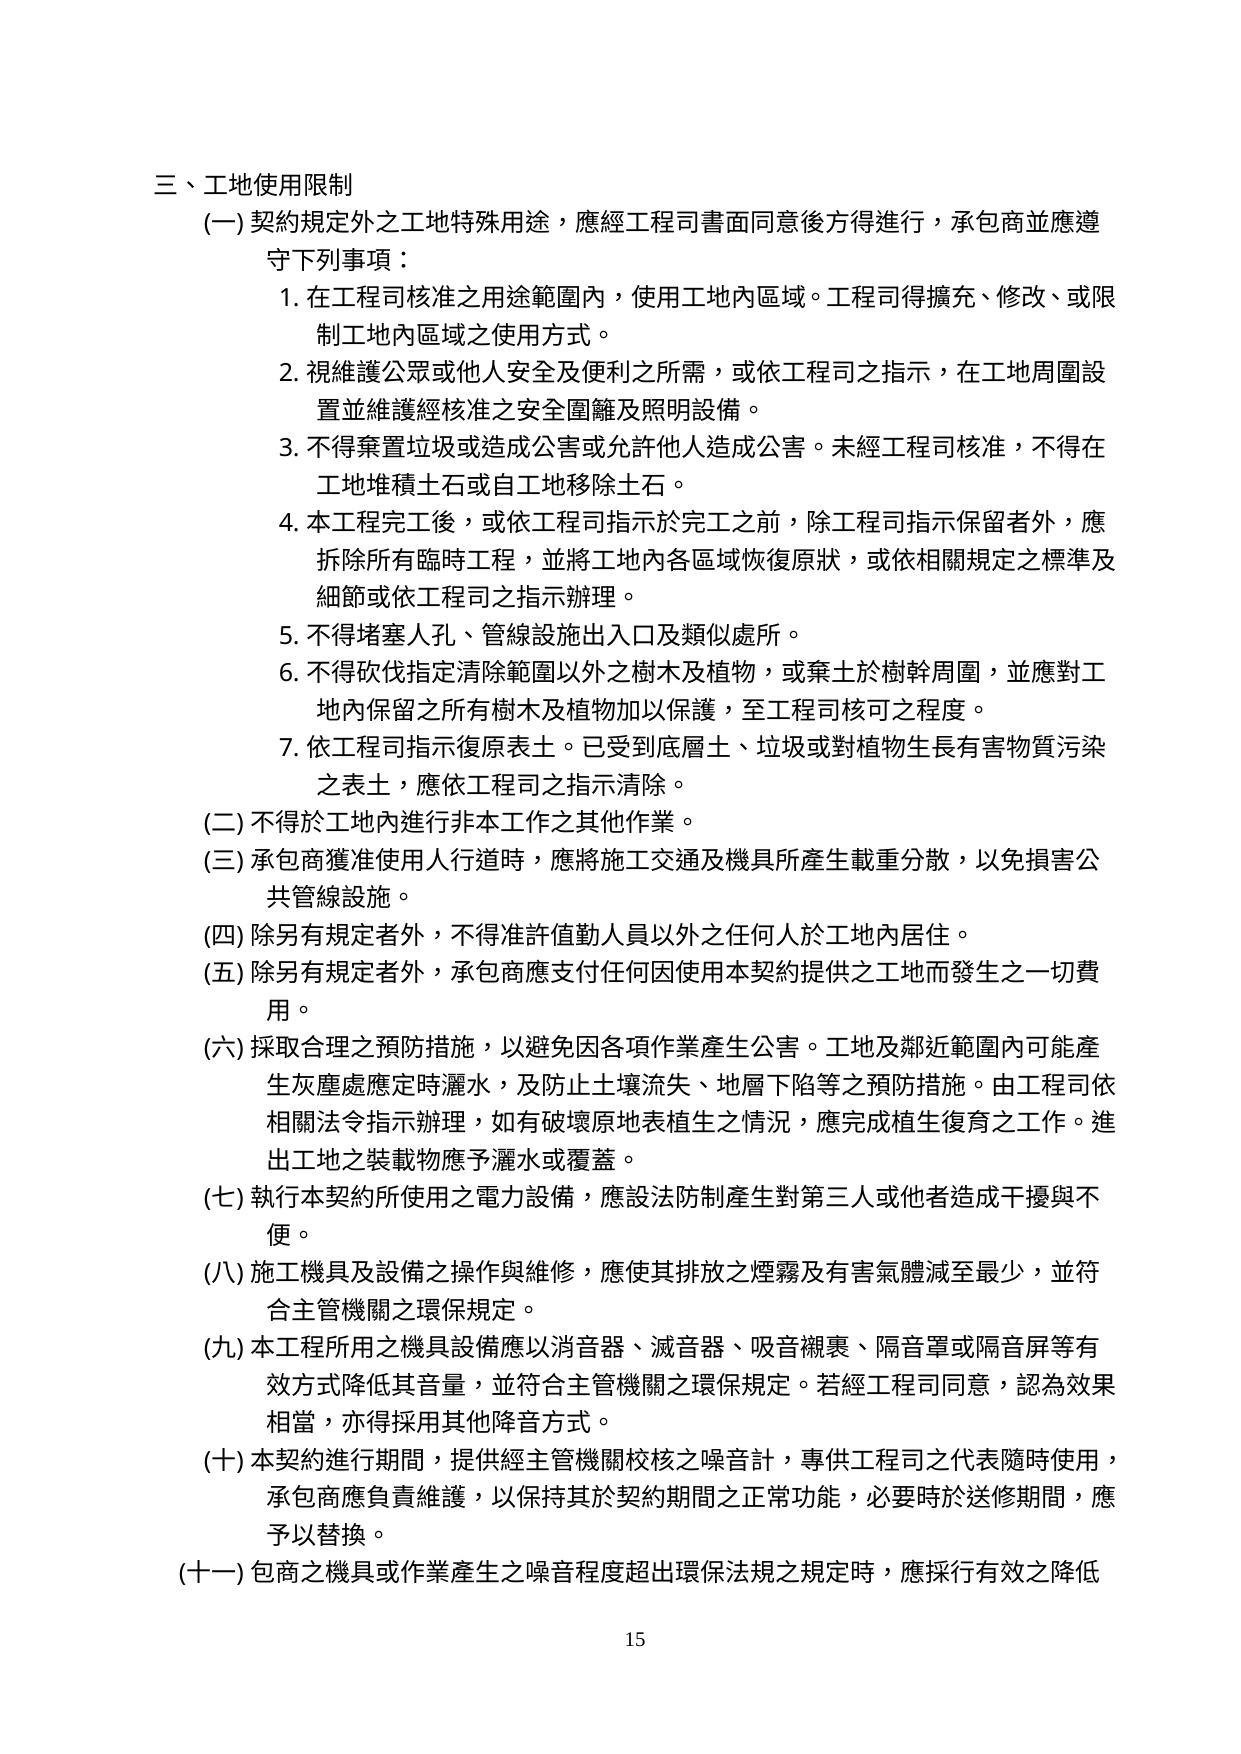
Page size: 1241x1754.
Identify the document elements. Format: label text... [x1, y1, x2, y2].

text 之表土，應依工程司之指示清除。 [278, 764, 1116, 802]
text 生灰塵處應定時灑水，及防止土壤流失、地層下陷等之預防措施。由工程司依 [253, 1064, 1116, 1102]
text 3. 不得棄置垃圾或造成公害或允許他人造成公害。未經工程司核准，不得在 [253, 427, 1116, 464]
text 相關法令指示辦理，如有破壞原地表植生之情況，應完成植生復育之工作。進 [253, 1102, 1116, 1139]
text 置並維護經核准之安全圍籬及照明設備。 [153, 389, 1116, 427]
text (七) 執行本契約所使用之電力設備，應設法防制產生對第三人或他者造成干擾與不 [203, 1177, 1116, 1214]
text (九) 本工程所用之機具設備應以消音器、滅音器、吸音襯裹、隔音罩或隔音屏等有 [203, 1327, 1116, 1364]
text 細節或依工程司之指示辦理。 [253, 577, 1116, 614]
text 三、工地使用限制 [153, 164, 1116, 202]
text 出工地之裝載物應予灑水或覆蓋。 [253, 1139, 1116, 1177]
text 守下列事項： [153, 239, 1116, 277]
text (六) 採取合理之預防措施，以避免因各項作業產生公害。工地及鄰近範圍內可能產 [203, 1027, 1116, 1064]
text (八) 施工機具及設備之操作與維修，應使其排放之煙霧及有害氣體減至最少，並符 [203, 1252, 1116, 1289]
text 5. 不得堵塞人孔、管線設施出入口及類似處所。 [153, 614, 1116, 652]
text 承包商應負責維護，以保持其於契約期間之正常功能，必要時於送修期間，應予以替換。 [266, 1477, 1116, 1552]
text 地內保留之所有樹木及植物加以保護，至工程司核可之程度。 [278, 689, 1116, 727]
text (十一) 包商之機具或作業產生之噪音程度超出環保法規之規定時，應採行有效之降低 [178, 1552, 1116, 1589]
text 6. 不得砍伐指定清除範圍以外之樹木及植物，或棄土於樹幹周圍，並應對工 [278, 652, 1116, 689]
text (二) 不得於工地內進行非本工作之其他作業。 [153, 802, 1116, 839]
text 1. 在工程司核准之用途範圍內，使用工地內區域。工程司得擴充、修改、或限制工地內區域之使用方式。 [278, 277, 1116, 352]
text (五) 除另有規定者外，承包商應支付任何因使用本契約提供之工地而發生之一切費 [153, 952, 1116, 989]
text (四) 除另有規定者外，不得准許值勤人員以外之任何人於工地內居住。 [153, 914, 1116, 952]
text 工地堆積土石或自工地移除土石。 [253, 464, 1116, 502]
text (三) 承包商獲准使用人行道時，應將施工交通及機具所產生載重分散，以免損害公 [153, 839, 1116, 877]
text 用。 [153, 989, 1116, 1027]
text 共管線設施。 [153, 877, 1116, 914]
text 2. 視維護公眾或他人安全及便利之所需，或依工程司之指示，在工地周圍設 [153, 352, 1116, 389]
text 拆除所有臨時工程，並將工地內各區域恢復原狀，或依相關規定之標準及 [253, 539, 1116, 577]
text (一) 契約規定外之工地特殊用途，應經工程司書面同意後方得進行，承包商並應遵 [153, 202, 1116, 239]
text (十) 本契約進行期間，提供經主管機關校核之噪音計，專供工程司之代表隨時使用， [203, 1439, 1116, 1477]
text 4. 本工程完工後，或依工程司指示於完工之前，除工程司指示保留者外，應 [253, 502, 1116, 539]
text 便。 [253, 1214, 1116, 1252]
text 合主管機關之環保規定。 [253, 1289, 1116, 1327]
text 7. 依工程司指示復原表土。已受到底層土、垃圾或對植物生長有害物質污染 [278, 727, 1116, 764]
text 效方式降低其音量，並符合主管機關之環保規定。若經工程司同意，認為效果相當，亦得採用其他降音方式。 [266, 1364, 1116, 1439]
